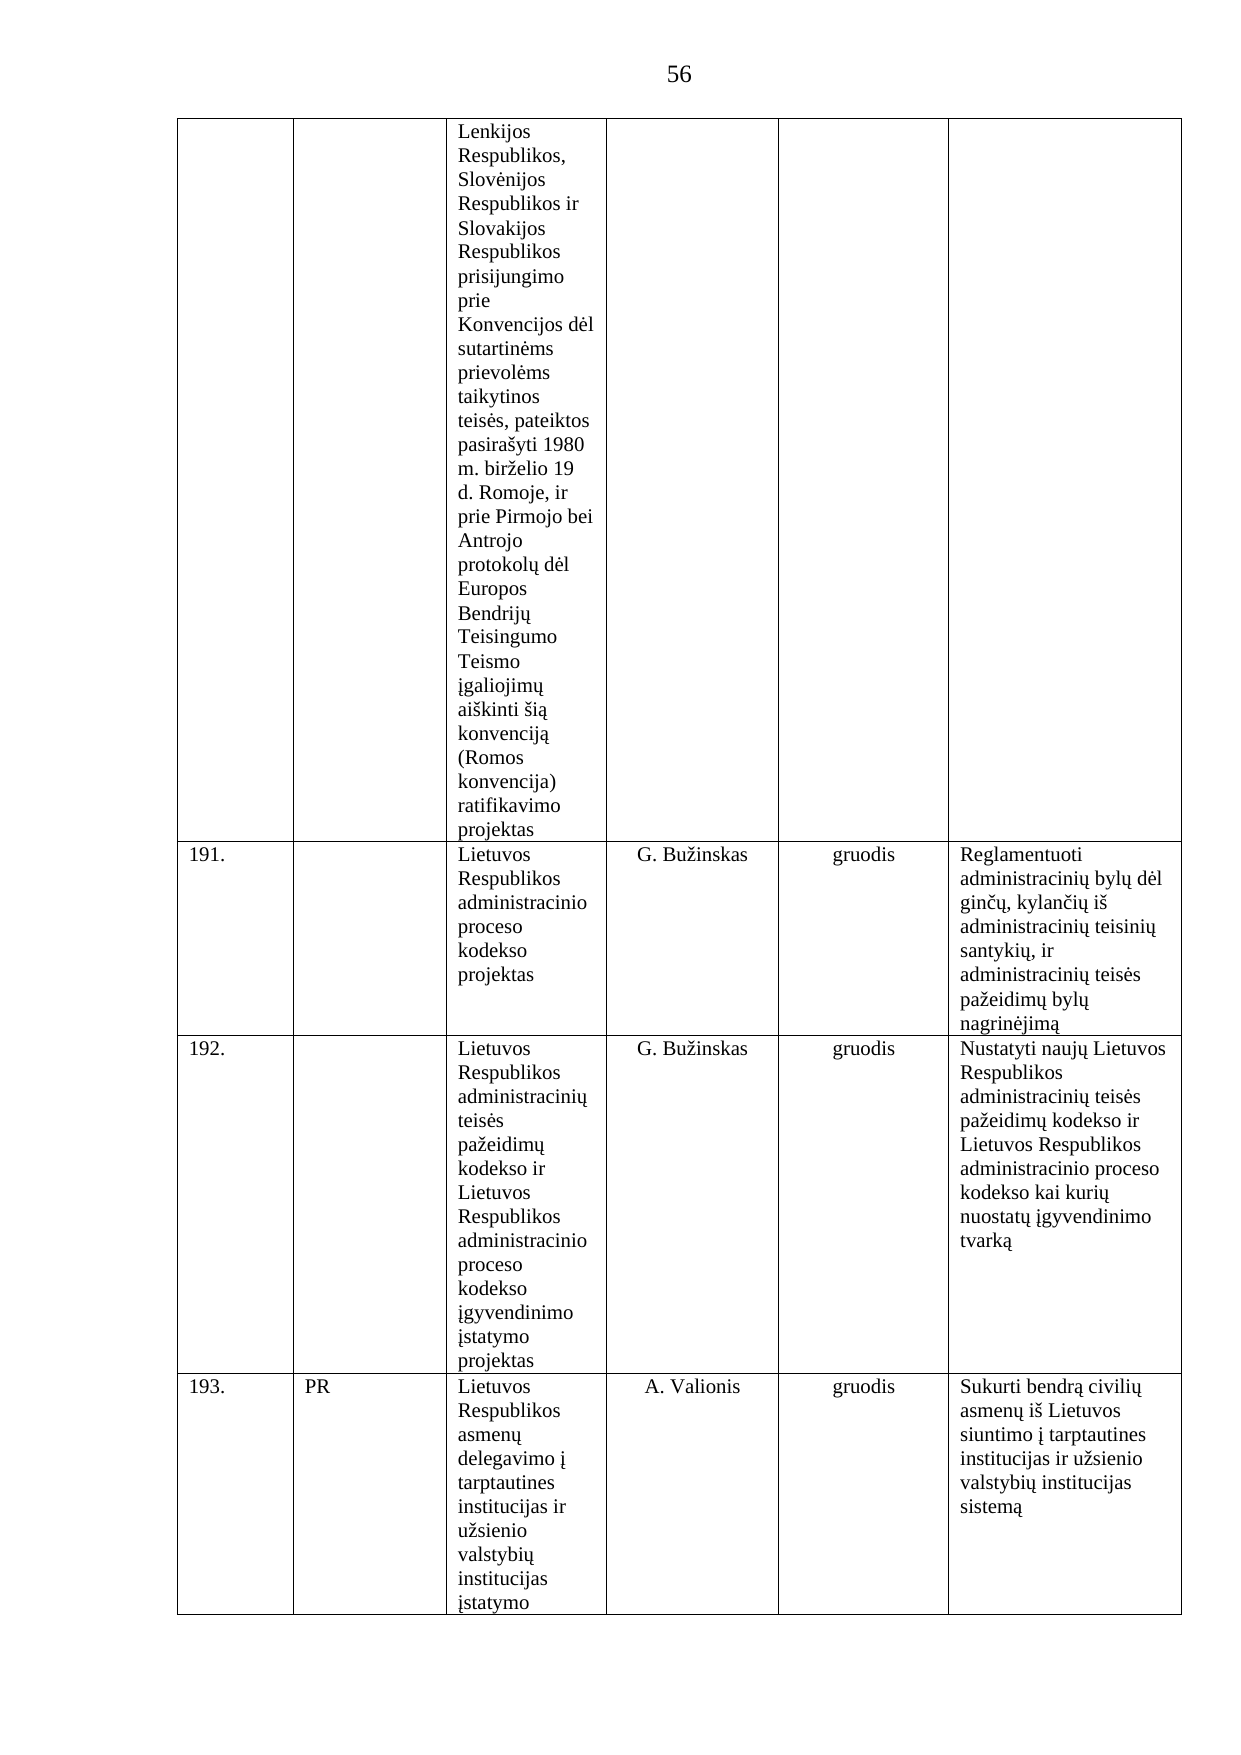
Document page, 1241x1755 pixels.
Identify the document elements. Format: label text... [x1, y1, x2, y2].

table_cell PR [294, 1374, 446, 1614]
table_cell gruodis [779, 1036, 948, 1372]
table_cell A. Valionis [607, 1374, 778, 1614]
table_cell [294, 842, 446, 1034]
table_cell [178, 119, 293, 841]
table_cell G. Bužinskas [607, 1036, 778, 1372]
table_cell G. Bužinskas [607, 842, 778, 1034]
table_cell gruodis [779, 1374, 948, 1614]
table_cell Nustatyti naujų Lietuvos Respublikos administracinių teisės pažeidimų kodekso ir Lietuvos Respublikos administracinio proceso kodekso kai kurių nuostatų įgyvendinimo tvarką [949, 1036, 1181, 1372]
table_cell [607, 119, 778, 841]
table_cell 191. [178, 842, 293, 1034]
table_cell [294, 1036, 446, 1372]
table_cell Reglamentuoti administracinių bylų dėl ginčų, kylančių iš administracinių teisinių santykių, ir administracinių teisės pažeidimų bylų nagrinėjimą [949, 842, 1181, 1034]
table_cell Lenkijos Respublikos, Slovėnijos Respublikos ir Slovakijos Respublikos prisijungimo prie Konvencijos dėl sutartinėms prievolėms taikytinos teisės, pateiktos pasirašyti 1980 m. birželio 19 d. Romoje, ir prie Pirmojo bei Antrojo protokolų dėl Europos Bendrijų Teisingumo Teismo įgaliojimų aiškinti šią konvenciją (Romos konvencija) ratifikavimo projektas [447, 119, 606, 841]
table_cell 193. [178, 1374, 293, 1614]
table_cell [779, 119, 948, 841]
table_cell [949, 119, 1181, 841]
table_cell [294, 119, 446, 841]
table_cell Lietuvos Respublikos administracinių teisės pažeidimų kodekso ir Lietuvos Respublikos administracinio proceso kodekso įgyvendinimo įstatymo projektas [447, 1036, 606, 1372]
table_cell gruodis [779, 842, 948, 1034]
table_cell Lietuvos Respublikos asmenų delegavimo į tarptautines institucijas ir užsienio valstybių institucijas įstatymo [447, 1374, 606, 1614]
table_cell Lietuvos Respublikos administracinio proceso kodekso projektas [447, 842, 606, 1034]
table_cell 192. [178, 1036, 293, 1372]
table_cell Sukurti bendrą civilių asmenų iš Lietuvos siuntimo į tarptautines institucijas ir užsienio valstybių institucijas sistemą [949, 1374, 1181, 1614]
